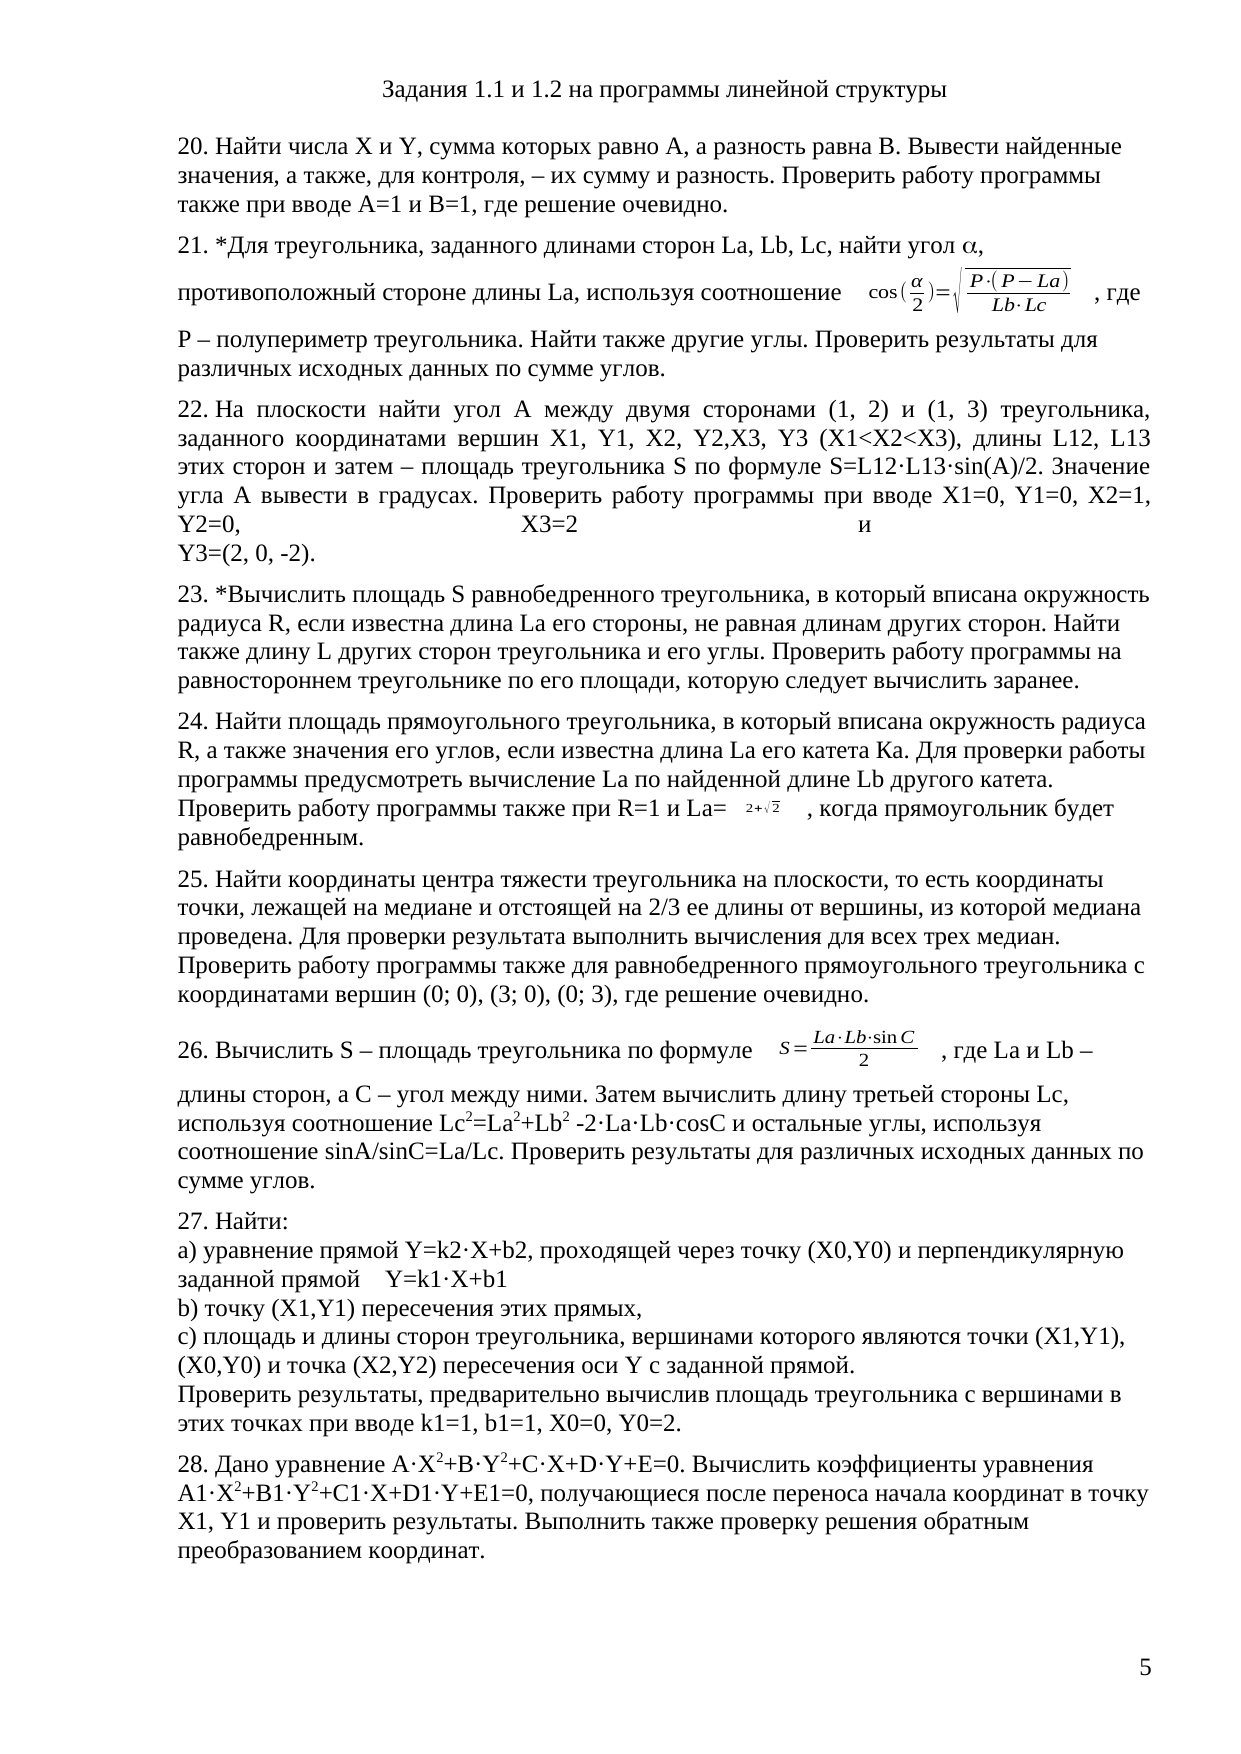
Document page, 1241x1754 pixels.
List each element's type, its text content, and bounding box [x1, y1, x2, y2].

list Найти площадь прямоугольного треугольника, в который вписана окружность радиуса R, а также значения его углов, если известна длина La его катета Ка. Для проверки работы программы предусмотреть вычисление La по найденной длине Lb другого катета. Проверить работу программы также при R=1 и La= , когда прямоугольник будет равнобедренным. [177, 706, 1152, 851]
list Найти координаты центра тяжести треугольника на плоскости, то есть координаты точки, лежащей на медиане и отстоящей на 2/3 ее длины от вершины, из которой медиана проведена. Для проверки результата выполнить вычисления для всех трех медиан. Проверить работу программы также для равнобедренного прямоугольного треугольника с координатами вершин (0; 0), (3; 0), (0; 3), где решение очевидно. [177, 864, 1152, 1007]
list Найти: a) уравнение прямой Y=k2·X+b2, проходящей через точку (X0,Y0) и перпендикулярную заданной прямой Y=k1·X+b1 b) точку (X1,Y1) пересечения этих прямых, c) площадь и длины сторон треугольника, вершинами которого являются точки (X1,Y1), (X0,Y0) и точка (X2,Y2) пересечения оси Y с заданной прямой. Проверить результаты, предварительно вычислив площадь треугольника с вершинами в этих точках при вводе k1=1, b1=1, X0=0, Y0=2. [177, 1206, 1152, 1436]
list Дано уравнение A·X2+B·Y2+C·X+D·Y+E=0. Вычислить коэффициенты уравнения A1·X2+B1·Y2+C1·X+D1·Y+E1=0, получающиеся после переноса начала координат в точку X1, Y1 и проверить результаты. Выполнить также проверку решения обратным преобразованием координат. [177, 1449, 1152, 1564]
list Вычислить S – площадь треугольника по формуле , где La и Lb – длины сторон, а С – угол между ними. Затем вычислить длину третьей стороны Lc, используя соотношение Lc2=La2+Lb2 -2·La·Lb·cosC и остальные углы, используя соотношение sinA/sinC=La/Lc. Проверить результаты для различных исходных данных по сумме углов. [177, 1020, 1152, 1194]
list На плоскости найти угол A между двумя сторонами (1, 2) и (1, 3) треугольника, заданного координатами вершин X1, Y1, X2, Y2,X3, Y3 (X1<X2<X3), длины L12, L13 этих сторон и затем – площадь треугольника S по формуле S=L12·L13·sin(A)/2. Значение угла A вывести в градусах. Проверить работу программы при вводе X1=0, Y1=0, X2=1, Y2=0, X3=2 и Y3=(2, 0, -2). [177, 394, 1152, 566]
list Найти числа X и Y, сумма которых равно A, а разность равна B. Вывести найденные значения, а также, для контроля, – их сумму и разность. Проверить работу программы также при вводе A=1 и B=1, где решение очевидно. [177, 131, 1152, 217]
list *Для треугольника, заданного длинами сторон La, Lb, Lc, найти угол , противоположный стороне длины La, используя соотношение , где P – полупериметр треугольника. Найти также другие углы. Проверить результаты для различных исходных данных по сумме углов. [177, 230, 1152, 381]
list *Вычислить площадь S равнобедренного треугольника, в который вписана окружность радиуса R, если известна длина La его стороны, не равная длинам других сторон. Найти также длину L других сторон треугольника и его углы. Проверить работу программы на равностороннем треугольнике по его площади, которую следует вычислить заранее. [177, 579, 1152, 694]
